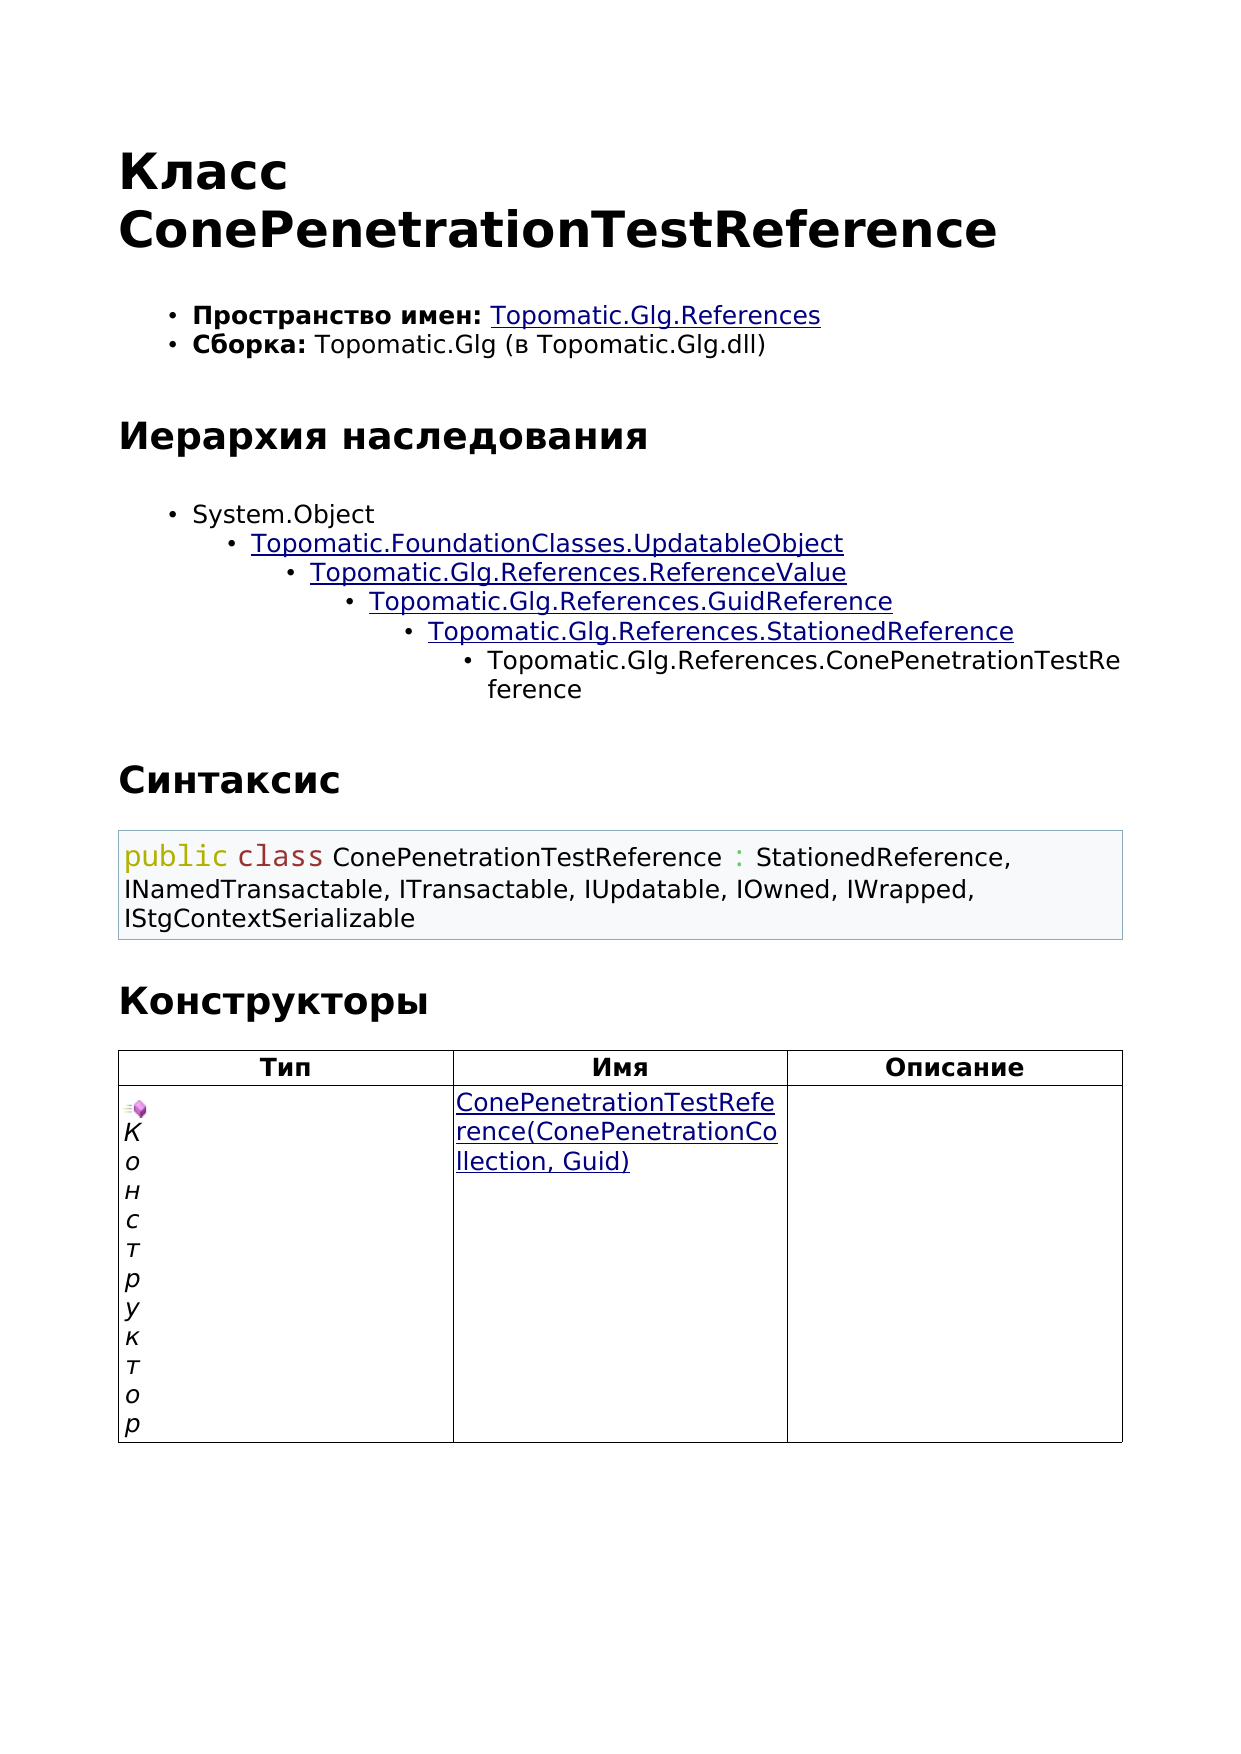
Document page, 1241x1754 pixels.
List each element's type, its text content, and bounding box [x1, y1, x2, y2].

table_header Тип [119, 1051, 453, 1085]
table_header Описание [788, 1051, 1122, 1085]
list Topomatic.FoundationClasses.UpdatableObject [236, 529, 1122, 558]
subtitle Конструкторы [118, 979, 1122, 1023]
list Topomatic.Glg.References.GuidReference [354, 587, 1122, 617]
table_header public class ConePenetrationTestReference : StationedReference, INamedTransactable, ITransactable, IUpdatable, IOwned, IWrapped, IStgContextSerializable [119, 831, 1122, 939]
list Topomatic.Glg.References.ConePenetrationTestReference [472, 646, 1122, 704]
list Пространство имен: Topomatic.Glg.References [177, 302, 1122, 331]
subtitle Класс ConePenetrationTestReference [118, 143, 1122, 259]
subtitle Синтаксис [118, 759, 1122, 802]
table_cell ConePenetrationTestReference(ConePenetrationCollection, Guid) [454, 1086, 787, 1442]
list System.Object [177, 500, 1122, 529]
table_cell [119, 1086, 453, 1442]
table_cell [788, 1086, 1122, 1442]
table_header Имя [454, 1051, 787, 1085]
list Topomatic.Glg.References.ReferenceValue [295, 558, 1122, 587]
picture [121, 1100, 147, 1118]
list Сборка: Topomatic.Glg (в Topomatic.Glg.dll) [177, 331, 1122, 360]
list Topomatic.Glg.References.StationedReference [413, 617, 1122, 646]
subtitle Иерархия наследования [118, 414, 1122, 458]
